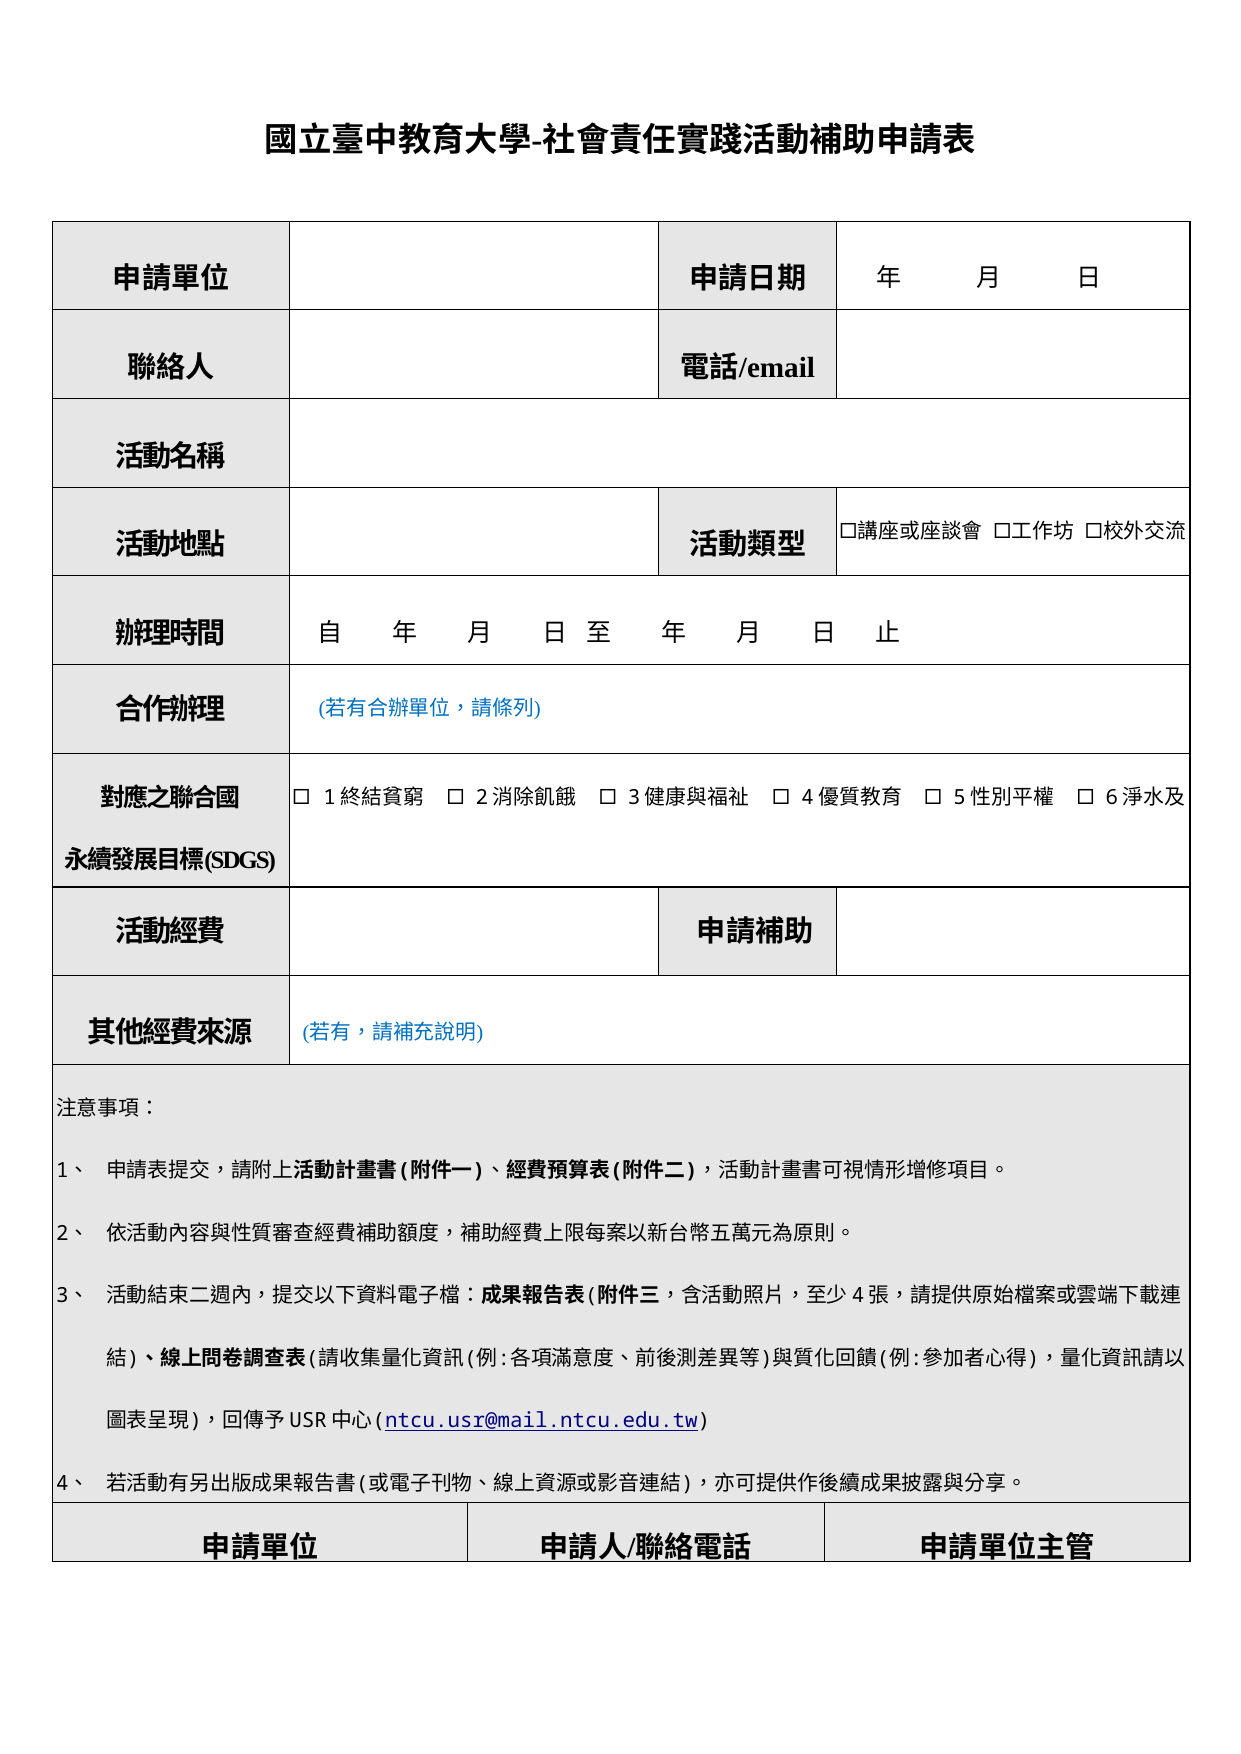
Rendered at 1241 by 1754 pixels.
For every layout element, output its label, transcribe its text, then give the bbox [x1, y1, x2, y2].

table_cell 申請人/聯絡電話 [468, 1503, 824, 1561]
table_cell 活動經費 預算總額 [53, 888, 289, 975]
table_cell 電話/email [659, 310, 836, 398]
table_cell [290, 888, 658, 975]
table_cell 活動名稱 [53, 399, 289, 487]
table_cell [837, 888, 1189, 975]
table_cell [837, 310, 1189, 398]
table_cell 合作辦理 活動之單位 [53, 665, 289, 753]
table_cell [290, 488, 658, 575]
text 國立臺中教育大學-社會責任實踐活動補助申請表 [112, 96, 1128, 158]
table_cell 對應之聯合國 永續發展目標(SDGS) (可複選) [53, 754, 289, 886]
table_cell  1終結貧窮  2消除飢餓  3健康與福祉  4優質教育  5性別平權  6淨水及衛生  7可負擔的潔淨能源  8合適的工作及經濟成長  9工業化、創新及基礎建設  10減少不平等  11永續城鄉  12責任消費及生產  13氣候行動  14保育海洋生態  15保育陸域生態  16和平、正義及健全制度  17多元夥伴關係 [290, 754, 1189, 886]
table_cell 活動類型 [659, 488, 836, 575]
table_cell 活動地點 [53, 488, 289, 575]
table_cell 其他經費來源 [53, 976, 289, 1064]
table_header 申請日期 [659, 222, 836, 309]
table_cell 講座或座談會 工作坊 校外交流 成果展覽 其他_________________ [837, 488, 1189, 575]
table_cell 申請單位主管 [825, 1503, 1189, 1561]
table_cell [290, 399, 1189, 487]
table_cell 申請單位 [53, 1503, 467, 1561]
table_cell 聯絡人 [53, 310, 289, 398]
table_header [290, 222, 658, 309]
table_cell 自 年 月 日 至 年 月 日 止 [290, 576, 1189, 664]
table_cell 辦理時間 [53, 576, 289, 664]
table_cell 注意事項： 申請表提交，請附上活動計畫書(附件一)、經費預算表(附件二)，活動計畫書可視情形增修項目。 依活動內容與性質審查經費補助額度，補助經費上限每案以新台幣五萬元為原則。 活動結束二週內，提交以下資料電子檔：成果報告表(附件三，含活動照片，至少4張，請提供原始檔案或雲端下載連結)、線上問卷調查表(請收集量化資訊(例:各項滿意度、前後測差異等)與質化回饋(例:參加者心得)，量化資訊請以圖表呈現)，回傳予USR中心(ntcu.usr@mail.ntcu.edu.tw) 若活動有另出版成果報告書(或電子刊物、線上資源或影音連結)，亦可提供作後續成果披露與分享。 [53, 1065, 1189, 1502]
table_header 申請單位 [53, 222, 289, 309]
table_cell 申請補助 金額 [659, 888, 836, 975]
table_cell (若有合辦單位，請條列) [290, 665, 1189, 753]
table_header 年 月 日 [837, 222, 1189, 309]
table_cell (若有，請補充說明) [290, 976, 1189, 1064]
table_cell [290, 310, 658, 398]
